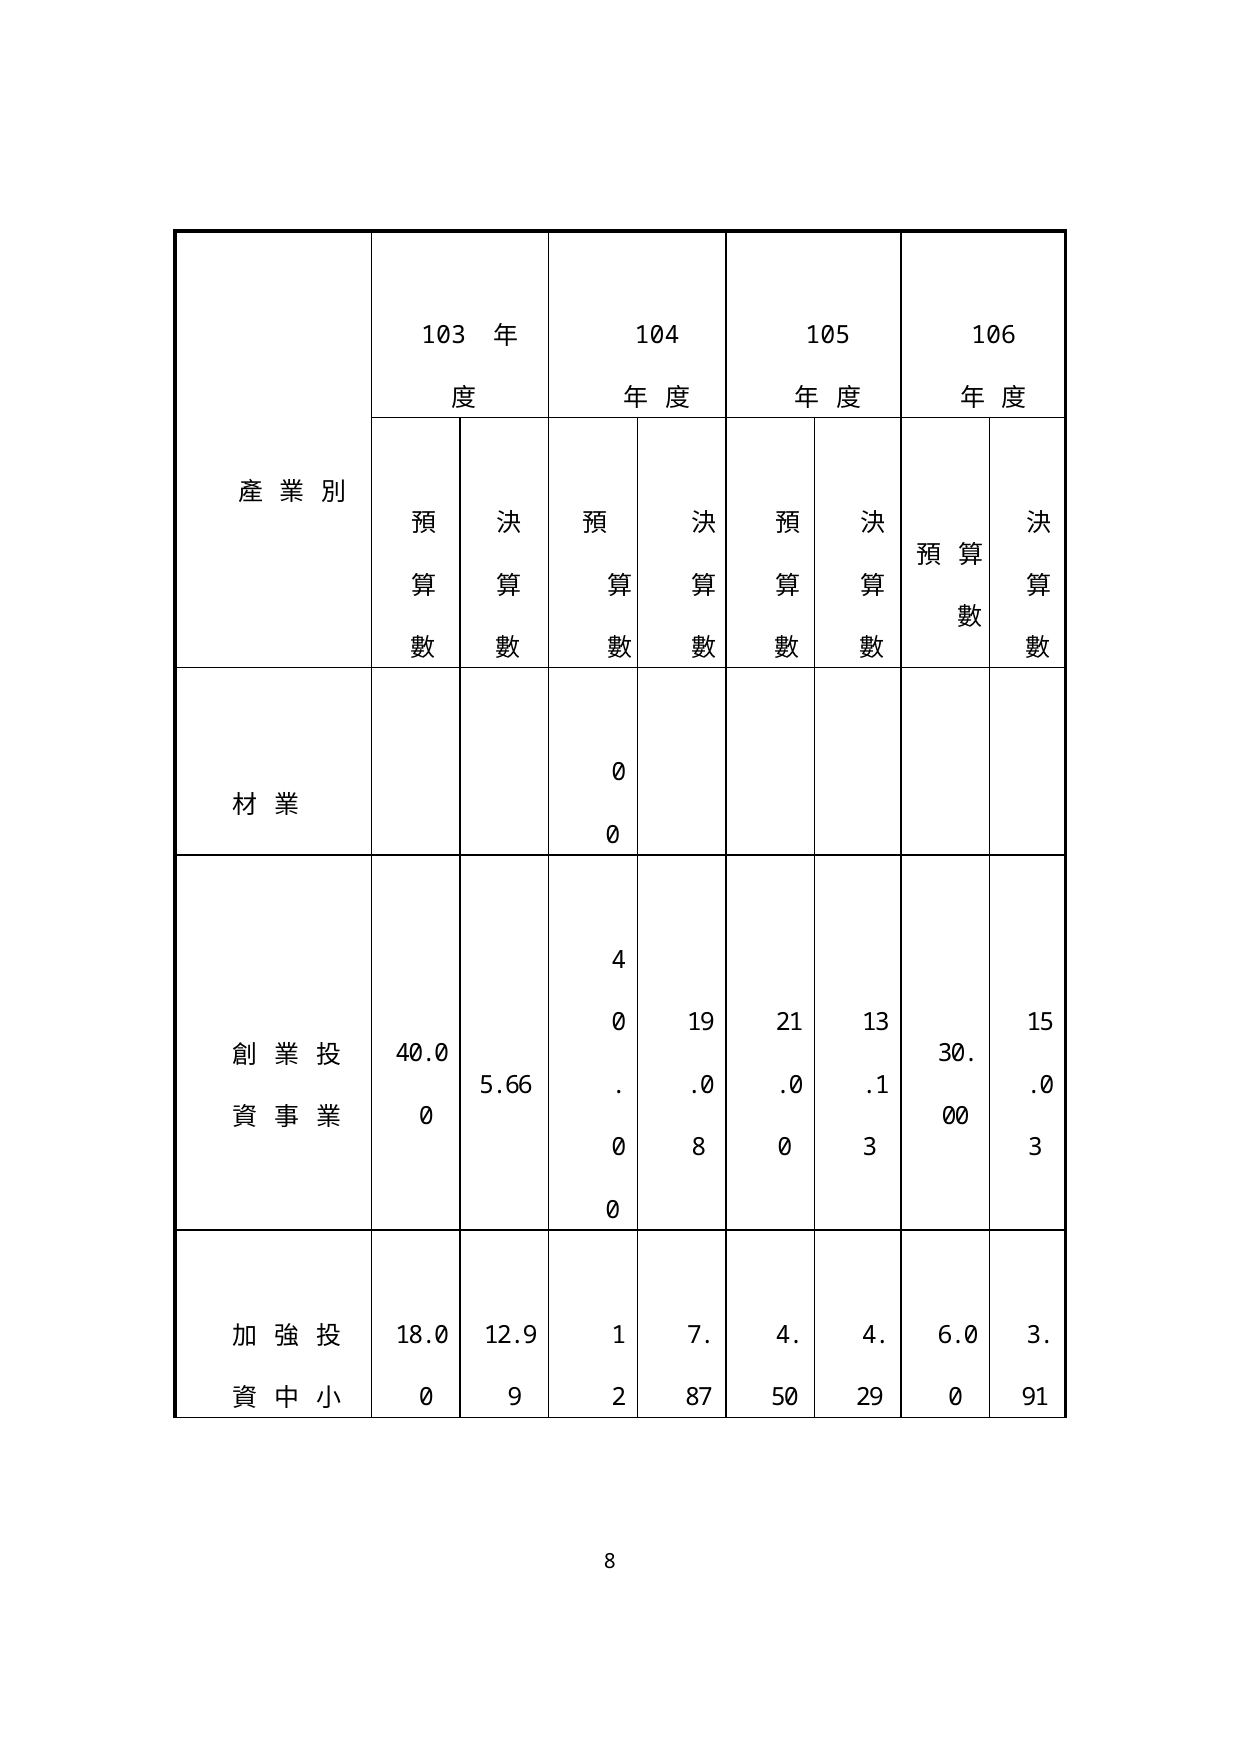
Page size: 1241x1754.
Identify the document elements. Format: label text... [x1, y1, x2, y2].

table_cell [638, 668, 725, 854]
table_header 103年度 [372, 233, 548, 417]
table_cell 決算數 [815, 418, 900, 667]
table_cell 3.91 [990, 1231, 1064, 1417]
table_cell 13.13 [815, 856, 900, 1229]
table_cell [815, 668, 900, 854]
table_cell 6.00 [902, 1231, 989, 1417]
table_cell [902, 668, 989, 854]
table_cell 18.00 [372, 1231, 459, 1417]
table_header 產業別 [177, 233, 371, 667]
table_cell 30.00 [902, 856, 989, 1229]
table_cell 創業投資事業 [177, 856, 371, 1229]
table_header 106年度 [902, 233, 1064, 417]
table_cell 12.99 [461, 1231, 548, 1417]
table_cell 21.00 [727, 856, 814, 1229]
table_header 104年度 [549, 233, 725, 417]
table_cell 7.87 [638, 1231, 725, 1417]
table_cell 19.08 [638, 856, 725, 1229]
table_cell 加強投資中小 [177, 1231, 371, 1417]
table_cell 40.00 [372, 856, 459, 1229]
table_cell 12 [549, 1231, 637, 1417]
table_cell 5.66 [461, 856, 548, 1229]
table_cell 預算數 [549, 418, 637, 667]
table_cell 預算數 [902, 418, 989, 667]
table_cell 決算數 [990, 418, 1064, 667]
table_cell 決算數 [638, 418, 725, 667]
table_cell 15.03 [990, 856, 1064, 1229]
table_cell 材業 [177, 668, 371, 854]
table_cell 40.00 [549, 856, 637, 1229]
table_cell [461, 668, 548, 854]
table_cell 4.29 [815, 1231, 900, 1417]
table_cell 00 [549, 668, 637, 854]
table_cell 預算數 [372, 418, 459, 667]
table_cell - [372, 668, 459, 854]
table_cell 4.50 [727, 1231, 814, 1417]
table_cell [990, 668, 1064, 854]
table_header 105年度 [727, 233, 900, 417]
table_cell 預算數 [727, 418, 814, 667]
table_cell [727, 668, 814, 854]
table_cell 決算數 [461, 418, 548, 667]
